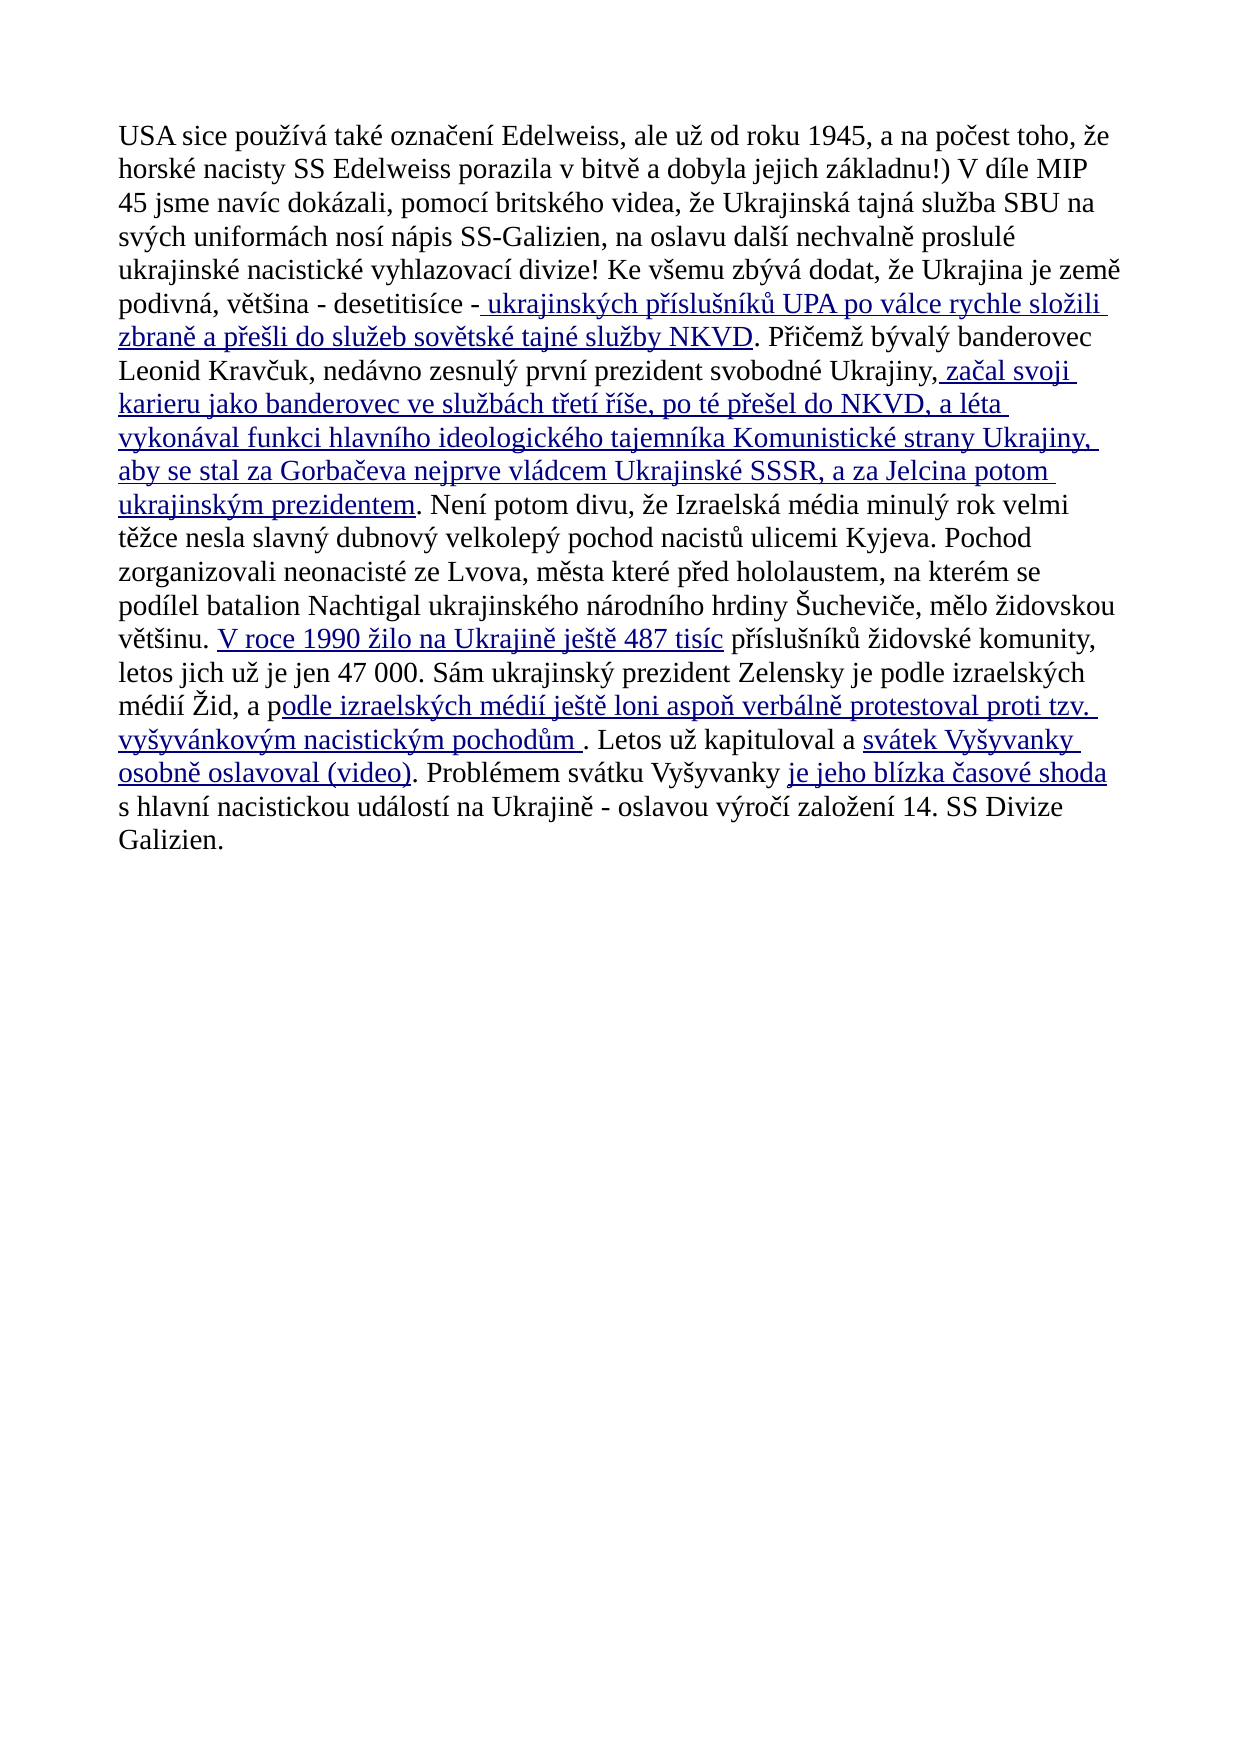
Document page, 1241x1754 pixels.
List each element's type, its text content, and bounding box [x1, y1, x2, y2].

text USA sice používá také označení Edelweiss, ale už od roku 1945, a na počest toho, že horské nacisty SS Edelweiss porazila v bitvě a dobyla jejich základnu!) V díle MIP 45 jsme navíc dokázali, pomocí britského videa, že Ukrajinská tajná služba SBU na svých uniformách nosí nápis SS-Galizien, na oslavu další nechvalně proslulé ukrajinské nacistické vyhlazovací divize! Ke všemu zbývá dodat, že Ukrajina je země podivná, většina - desetitisíce - ukrajinských příslušníků UPA po válce rychle složili zbraně a přešli do služeb sovětské tajné služby NKVD. Přičemž bývalý banderovec Leonid Kravčuk, nedávno zesnulý první prezident svobodné Ukrajiny, začal svoji karieru jako banderovec ve službách třetí říše, po té přešel do NKVD, a léta vykonával funkci hlavního ideologického tajemníka Komunistické strany Ukrajiny, aby se stal za Gorbačeva nejprve vládcem Ukrajinské SSSR, a za Jelcina potom ukrajinským prezidentem. Není potom divu, že Izraelská média minulý rok velmi těžce nesla slavný dubnový velkolepý pochod nacistů ulicemi Kyjeva. Pochod zorganizovali neonacisté ze Lvova, města které před hololaustem, na kterém se podílel batalion Nachtigal ukrajinského národního hrdiny Šucheviče, mělo židovskou většinu. V roce 1990 žilo na Ukrajině ještě 487 tisíc příslušníků židovské komunity, letos jich už je jen 47 000. Sám ukrajinský prezident Zelensky je podle izraelských médií Žid, a podle izraelských médií ještě loni aspoň verbálně protestoval proti tzv. vyšyvánkovým nacistickým pochodům . Letos už kapituloval a svátek Vyšyvanky osobně oslavoval (video). Problémem svátku Vyšyvanky je jeho blízka časové shoda s hlavní nacistickou událostí na Ukrajině - oslavou výročí založení 14. SS Divize Galizien. [118, 118, 1122, 856]
